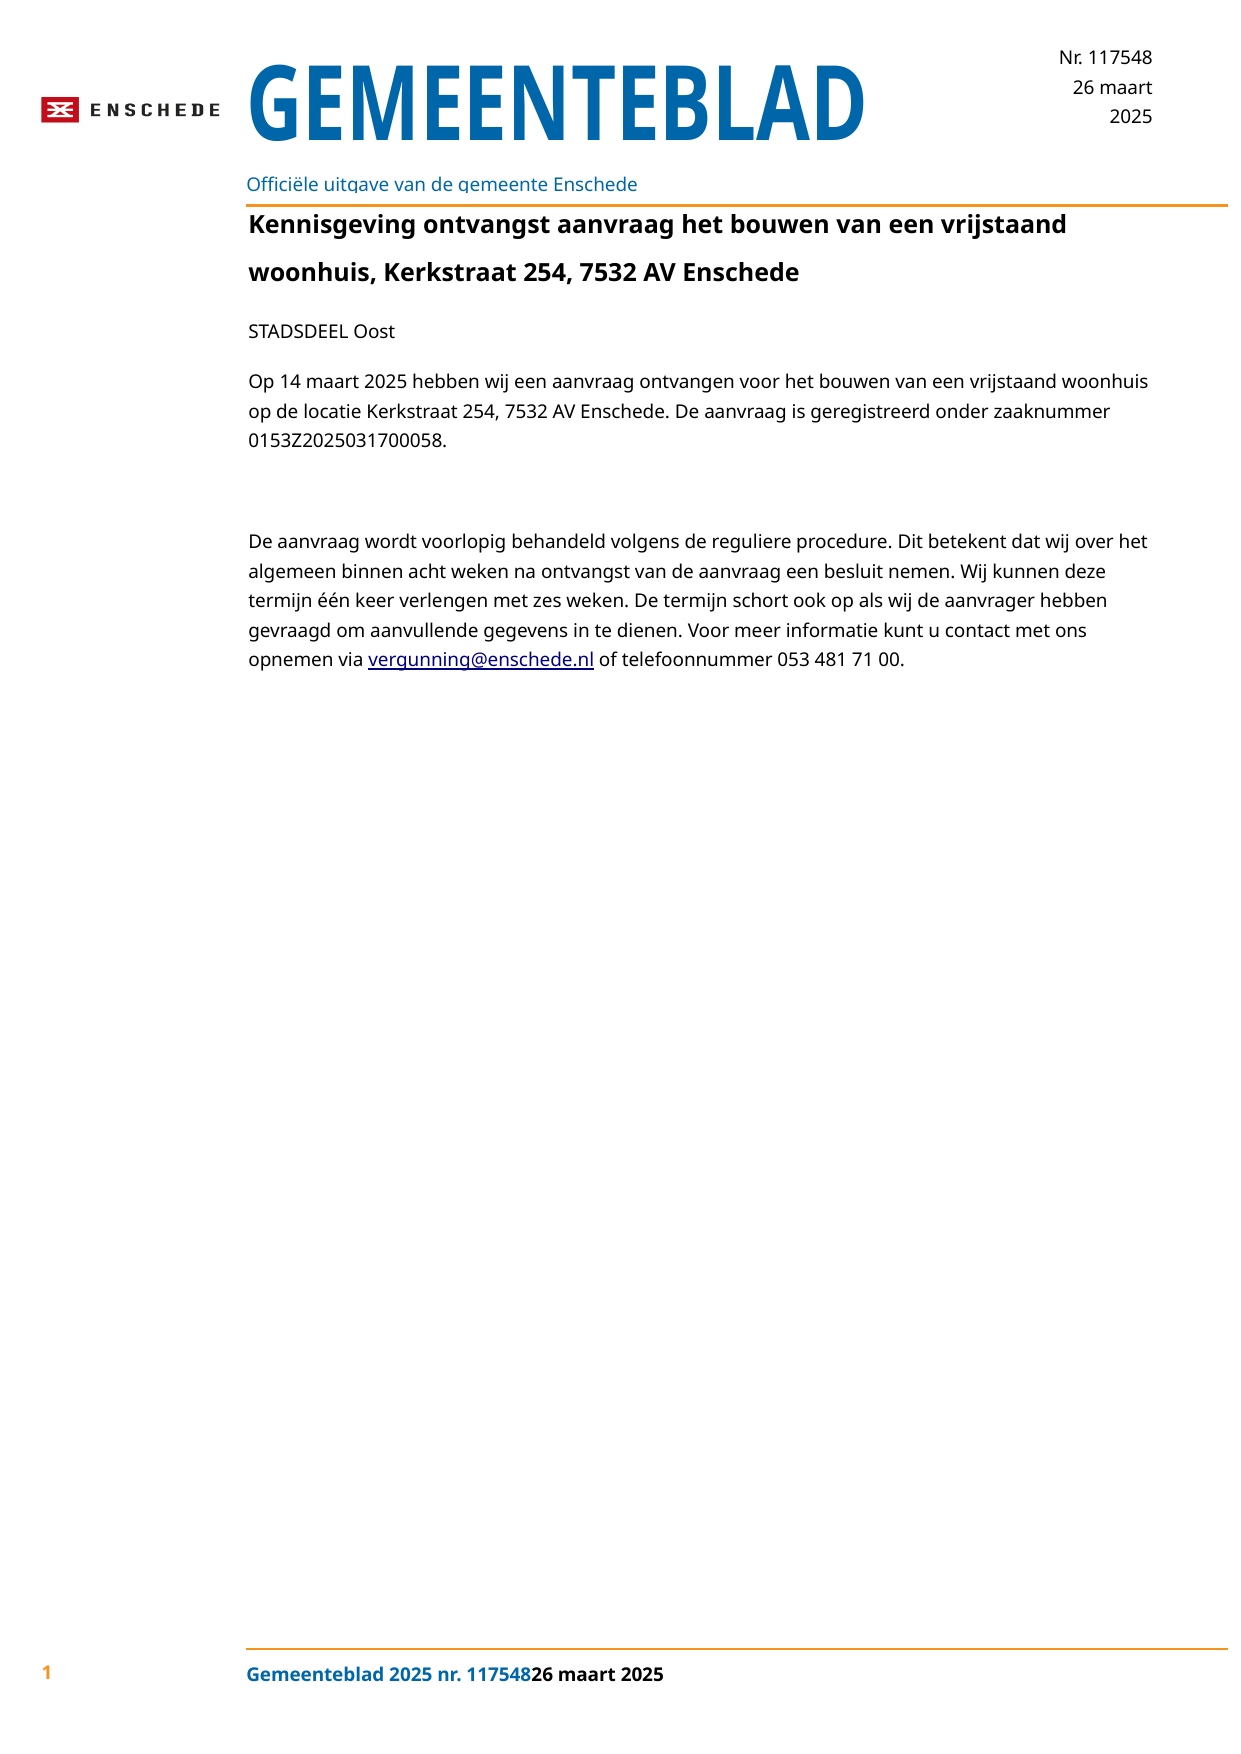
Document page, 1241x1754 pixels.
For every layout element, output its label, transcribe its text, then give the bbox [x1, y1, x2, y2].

text Kennisgeving ontvangst aanvraag het bouwen van een vrijstaand woonhuis, Kerkstraat 254, 7532 AV Enschede [248, 207, 1152, 288]
picture [41, 47, 231, 172]
text Op 14 maart 2025 hebben wij een aanvraag ontvangen voor het bouwen van een vrijstaand woonhuis op de locatie Kerkstraat 254, 7532 AV Enschede. De aanvraag is geregistreerd onder zaaknummer 0153Z2025031700058. [248, 368, 1152, 453]
text STADSDEEL Oost [248, 318, 1152, 344]
text De aanvraag wordt voorlopig behandeld volgens de reguliere procedure. Dit betekent dat wij over het algemeen binnen acht weken na ontvangst van de aanvraag een besluit nemen. Wij kunnen deze termijn één keer verlengen met zes weken. De termijn schort ook op als wij de aanvrager hebben gevraagd om aanvullende gegevens in te dienen. Voor meer informatie kunt u contact met ons opnemen via vergunning@enschede.nl of telefoonnummer 053 481 71 00. [248, 528, 1152, 672]
